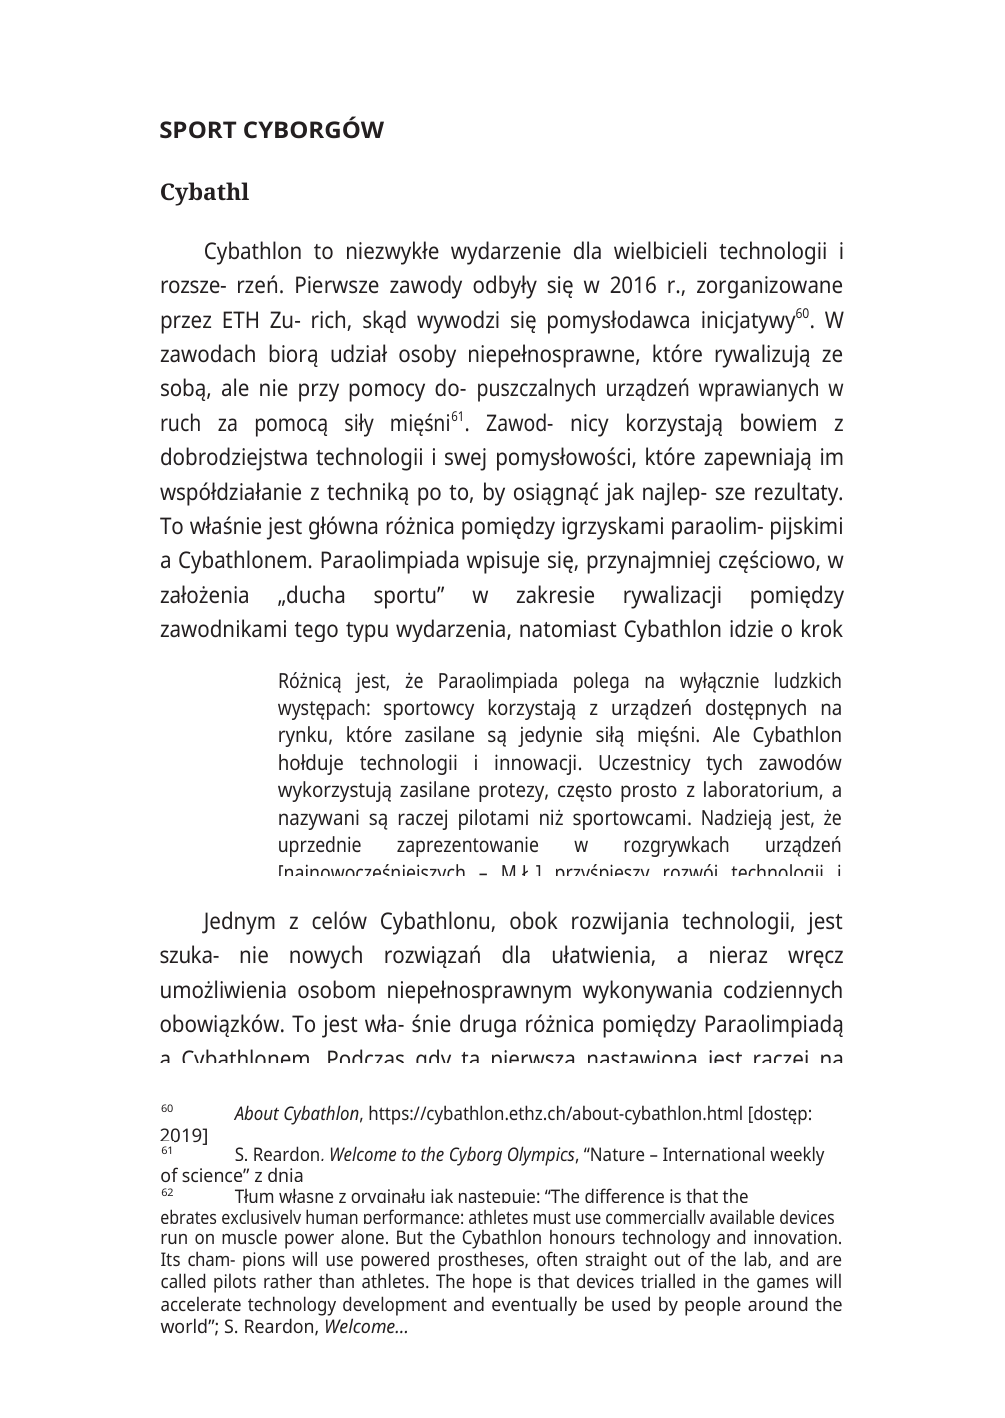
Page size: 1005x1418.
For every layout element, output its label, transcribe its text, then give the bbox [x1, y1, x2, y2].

text 62 [161, 1185, 174, 1199]
text Cybathlon to niezwykłe wydarzenie dla wielbicieli technologii i rozsze- rzeń. Pierwsze zawody odbyły się w 2016 r., zorganizowane przez ETH Zu- rich, skąd wywodzi się pomysłodawca inicjatywy60. W zawodach biorą udział osoby niepełnosprawne, które rywalizują ze sobą, ale nie przy pomocy do- puszczalnych urządzeń wprawianych w ruch za pomocą siły mięśni61. Zawod- nicy korzystają bowiem z dobrodziejstwa technologii i swej pomysłowości, które zapewniają im współdziałanie z techniką po to, by osiągnąć jak najlep- sze rezultaty. To właśnie jest główna różnica pomiędzy igrzyskami paraolim- pijskimi a Cybathlonem. Paraolimpiada wpisuje się, przynajmniej częściowo, w założenia „ducha sportu” w zakresie rywalizacji pomiędzy zawodnikami tego typu wydarzenia, natomiast Cybathlon idzie o krok dalej i właściwie tworzy nowe reguły gry, oderwane od „naturalności”, bardziej skupiając się na tym, czym może zaowocować ludzka kreatywność i inteligencja niż siła mięśni. [160, 235, 844, 642]
text S. Reardon, Welcome to the Cyborg Olympics, “Nature – International weekly journal [234, 1142, 840, 1168]
text 60 [161, 1102, 209, 1116]
text ebrates exclusively human performance: athletes must use commercially available devices that [160, 1204, 840, 1224]
text Jednym z celów Cybathlonu, obok rozwijania technologii, jest szuka- nie nowych rozwiązań dla ułatwienia, a nieraz wręcz umożliwienia osobom niepełnosprawnym wykonywania codziennych obowiązków. To jest wła- śnie druga różnica pomiędzy Paraolimpiadą a Cybathlonem. Podczas gdy ta pierwsza nastawiona jest raczej na widowisko pomimo niepełnosprawności, [159, 905, 844, 1062]
text Cybathlon [159, 176, 261, 205]
text About Cybathlon, https://cybathlon.ethz.ch/about-cybathlon.html [dostęp: 08.11. [234, 1100, 843, 1127]
text of science” z dnia 02.08.2016. [160, 1162, 381, 1189]
text Różnicą jest, że Paraolimpiada polega na wyłącznie ludzkich występach: sportowcy korzystają z urządzeń dostępnych na rynku, które zasilane są jedynie siłą mięśni. Ale Cybathlon hołduje technologii i innowacji. Uczestnicy tych zawodów wykorzystują zasilane protezy, często prosto z laboratorium, a nazywani są raczej pilotami niż sportowcami. Nadzieją jest, że uprzednie zaprezentowanie w rozgrywkach urządzeń [najnowocześniejszych – M.Ł.] przyśpieszy rozwój technologii i sprawi, [278, 667, 842, 876]
text run on muscle power alone. But the Cybathlon honours technology and innovation. Its cham- pions will use powered prostheses, often straight out of the lab, and are called pilots rather than athletes. The hope is that devices trialled in the games will accelerate technology development and eventually be used by people around the world”; S. Reardon, Welcome… [160, 1227, 843, 1339]
text 2019]. [159, 1122, 209, 1147]
text SPORT CYBORGÓW [159, 114, 404, 144]
text 61 [161, 1143, 174, 1157]
text Tłum własne z oryginału jak następuje: “The difference is that the Paralympics cel- [234, 1183, 845, 1210]
